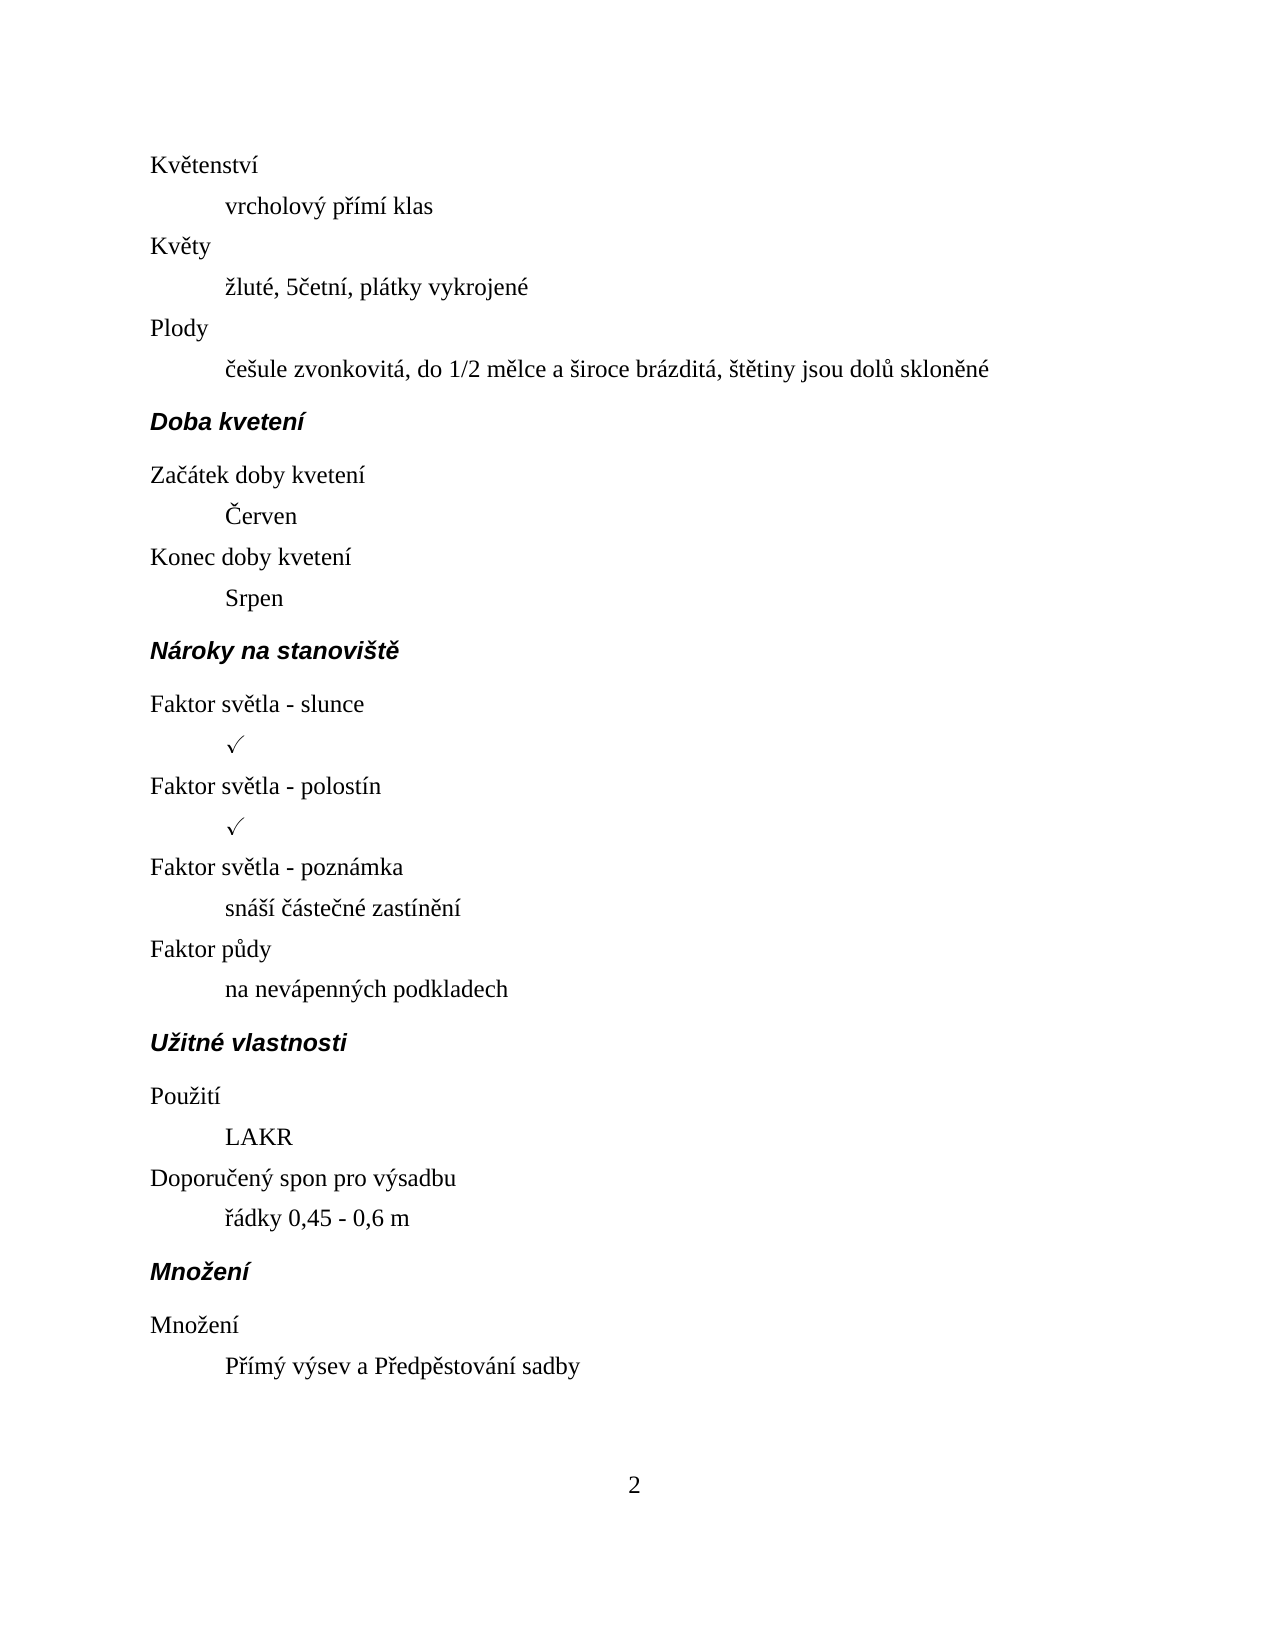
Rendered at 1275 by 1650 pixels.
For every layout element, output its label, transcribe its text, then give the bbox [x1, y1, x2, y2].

text Použití [150, 1081, 1125, 1110]
text Faktor světla - poznámka [150, 852, 1125, 881]
text Faktor půdy [150, 934, 1125, 962]
text Červen [225, 501, 1125, 530]
text Doporučený spon pro výsadbu [150, 1163, 1125, 1191]
text Faktor světla - polostín [150, 771, 1125, 799]
text Přímý výsev a Předpěstování sadby [225, 1351, 1125, 1380]
text LAKR [225, 1122, 1125, 1151]
subtitle Nároky na stanoviště [150, 636, 1125, 665]
text na nevápenných podkladech [225, 974, 1125, 1003]
subtitle Doba kvetení [150, 407, 1125, 436]
text Květenství [150, 150, 1125, 179]
text Začátek doby kvetení [150, 460, 1125, 489]
text řádky 0,45 - 0,6 m [225, 1203, 1125, 1232]
text ✓ [225, 812, 1125, 840]
text Květy [150, 231, 1125, 260]
text ✓ [225, 730, 1125, 759]
text vrcholový přímí klas [225, 191, 1125, 219]
text Plody [150, 313, 1125, 342]
text snáší částečné zastínění [225, 893, 1125, 922]
text žluté, 5četní, plátky vykrojené [225, 272, 1125, 301]
text Srpen [225, 583, 1125, 611]
subtitle Užitné vlastnosti [150, 1028, 1125, 1057]
subtitle Množení [150, 1257, 1125, 1286]
text Konec doby kvetení [150, 542, 1125, 571]
text Množení [150, 1310, 1125, 1339]
text Faktor světla - slunce [150, 689, 1125, 718]
text češule zvonkovitá, do 1/2 mělce a široce brázditá, štětiny jsou dolů skloněné [225, 354, 1125, 382]
